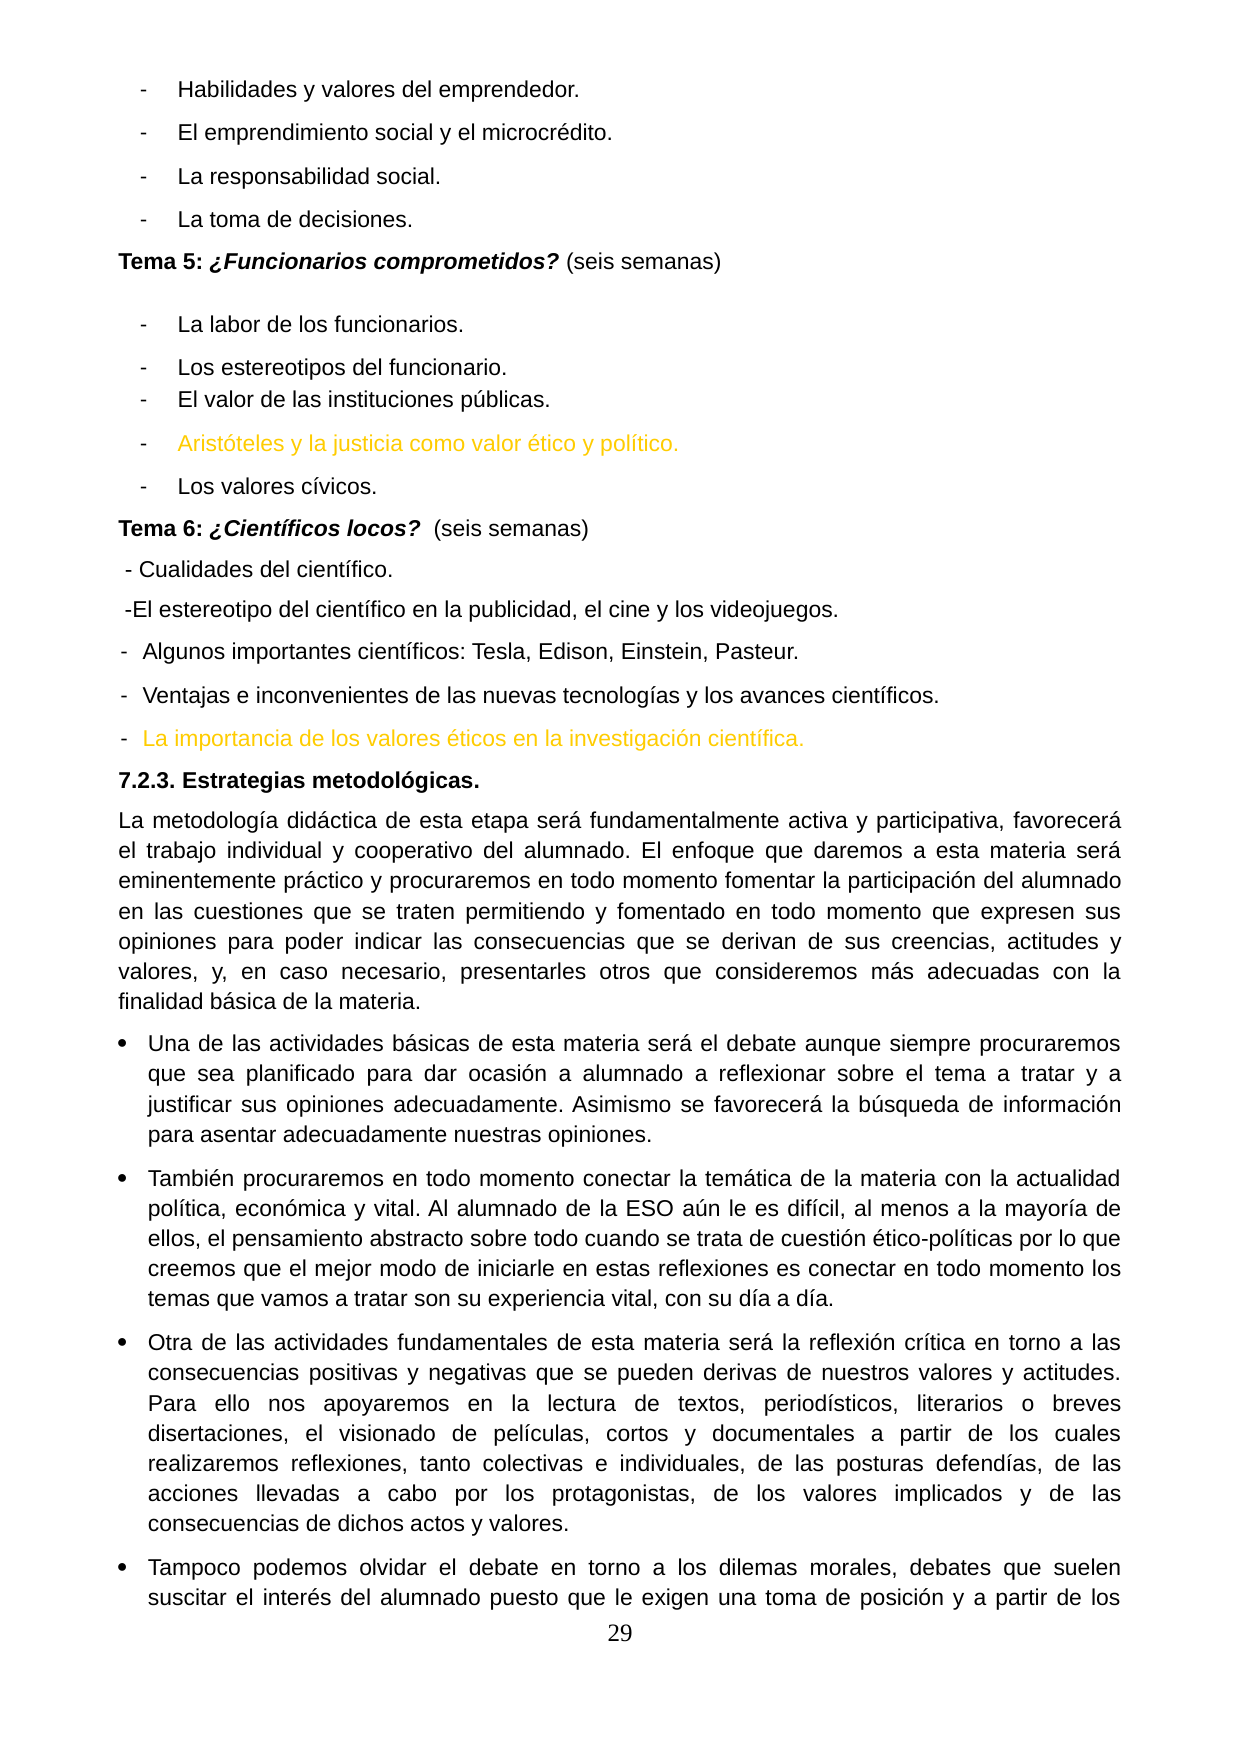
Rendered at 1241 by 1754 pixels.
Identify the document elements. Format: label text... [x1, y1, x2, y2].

list El valor de las instituciones públicas. [140, 385, 1122, 413]
list Ventajas e inconvenientes de las nuevas tecnologías y los avances científicos. [120, 681, 1122, 709]
text La metodología didáctica de esta etapa será fundamentalmente activa y participativa, favorecerá el trabajo individual y cooperativo del alumnado. El enfoque que daremos a esta materia será eminentemente práctico y procuraremos en todo momento fomentar la participación del alumnado en las cuestiones que se traten permitiendo y fomentado en todo momento que expresen sus opiniones para poder indicar las consecuencias que se derivan de sus creencias, actitudes y valores, y, en caso necesario, presentarles otros que consideremos más adecuadas con la finalidad básica de la materia. [118, 807, 1122, 1014]
list La responsabilidad social. [140, 162, 1122, 190]
text -El estereotipo del científico en la publicidad, el cine y los videojuegos. [118, 596, 1122, 622]
text - Cualidades del científico. [118, 556, 1122, 582]
list Habilidades y valores del emprendedor. [140, 75, 1122, 103]
text Tema 5: ¿Funcionarios comprometidos? (seis semanas) [118, 248, 1122, 274]
list La labor de los funcionarios. [140, 310, 1122, 338]
list Tampoco podemos olvidar el debate en torno a los dilemas morales, debates que suelen suscitar el interés del alumnado puesto que le exigen una toma de posición y a partir de los [118, 1554, 1122, 1611]
list El emprendimiento social y el microcrédito. [140, 118, 1122, 146]
list La importancia de los valores éticos en la investigación científica. [120, 724, 1122, 752]
list Algunos importantes científicos: Tesla, Edison, Einstein, Pasteur. [120, 637, 1122, 665]
list También procuraremos en todo momento conectar la temática de la materia con la actualidad política, económica y vital. Al alumnado de la ESO aún le es difícil, al menos a la mayoría de ellos, el pensamiento abstracto sobre todo cuando se trata de cuestión ético-políticas por lo que creemos que el mejor modo de iniciarle en estas reflexiones es conectar en todo momento los temas que vamos a tratar son su experiencia vital, con su día a día. [118, 1164, 1122, 1312]
list La toma de decisiones. [140, 205, 1122, 233]
subtitle 7.2.3. Estrategias metodológicas. [118, 767, 1122, 793]
text Tema 6: ¿Científicos locos? (seis semanas) [118, 515, 1122, 541]
list Una de las actividades básicas de esta materia será el debate aunque siempre procuraremos que sea planificado para dar ocasión a alumnado a reflexionar sobre el tema a tratar y a justificar sus opiniones adecuadamente. Asimismo se favorecerá la búsqueda de información para asentar adecuadamente nuestras opiniones. [118, 1030, 1122, 1147]
list Los valores cívicos. [140, 472, 1122, 500]
list Otra de las actividades fundamentales de esta materia será la reflexión crítica en torno a las consecuencias positivas y negativas que se pueden derivas de nuestros valores y actitudes. Para ello nos apoyaremos en la lectura de textos, periodísticos, literarios o breves disertaciones, el visionado de películas, cortos y documentales a partir de los cuales realizaremos reflexiones, tanto colectivas e individuales, de las posturas defendías, de las acciones llevadas a cabo por los protagonistas, de los valores implicados y de las consecuencias de dichos actos y valores. [118, 1329, 1122, 1537]
list Los estereotipos del funcionario. [140, 353, 1122, 381]
list Aristóteles y la justicia como valor ético y político. [140, 429, 1122, 457]
